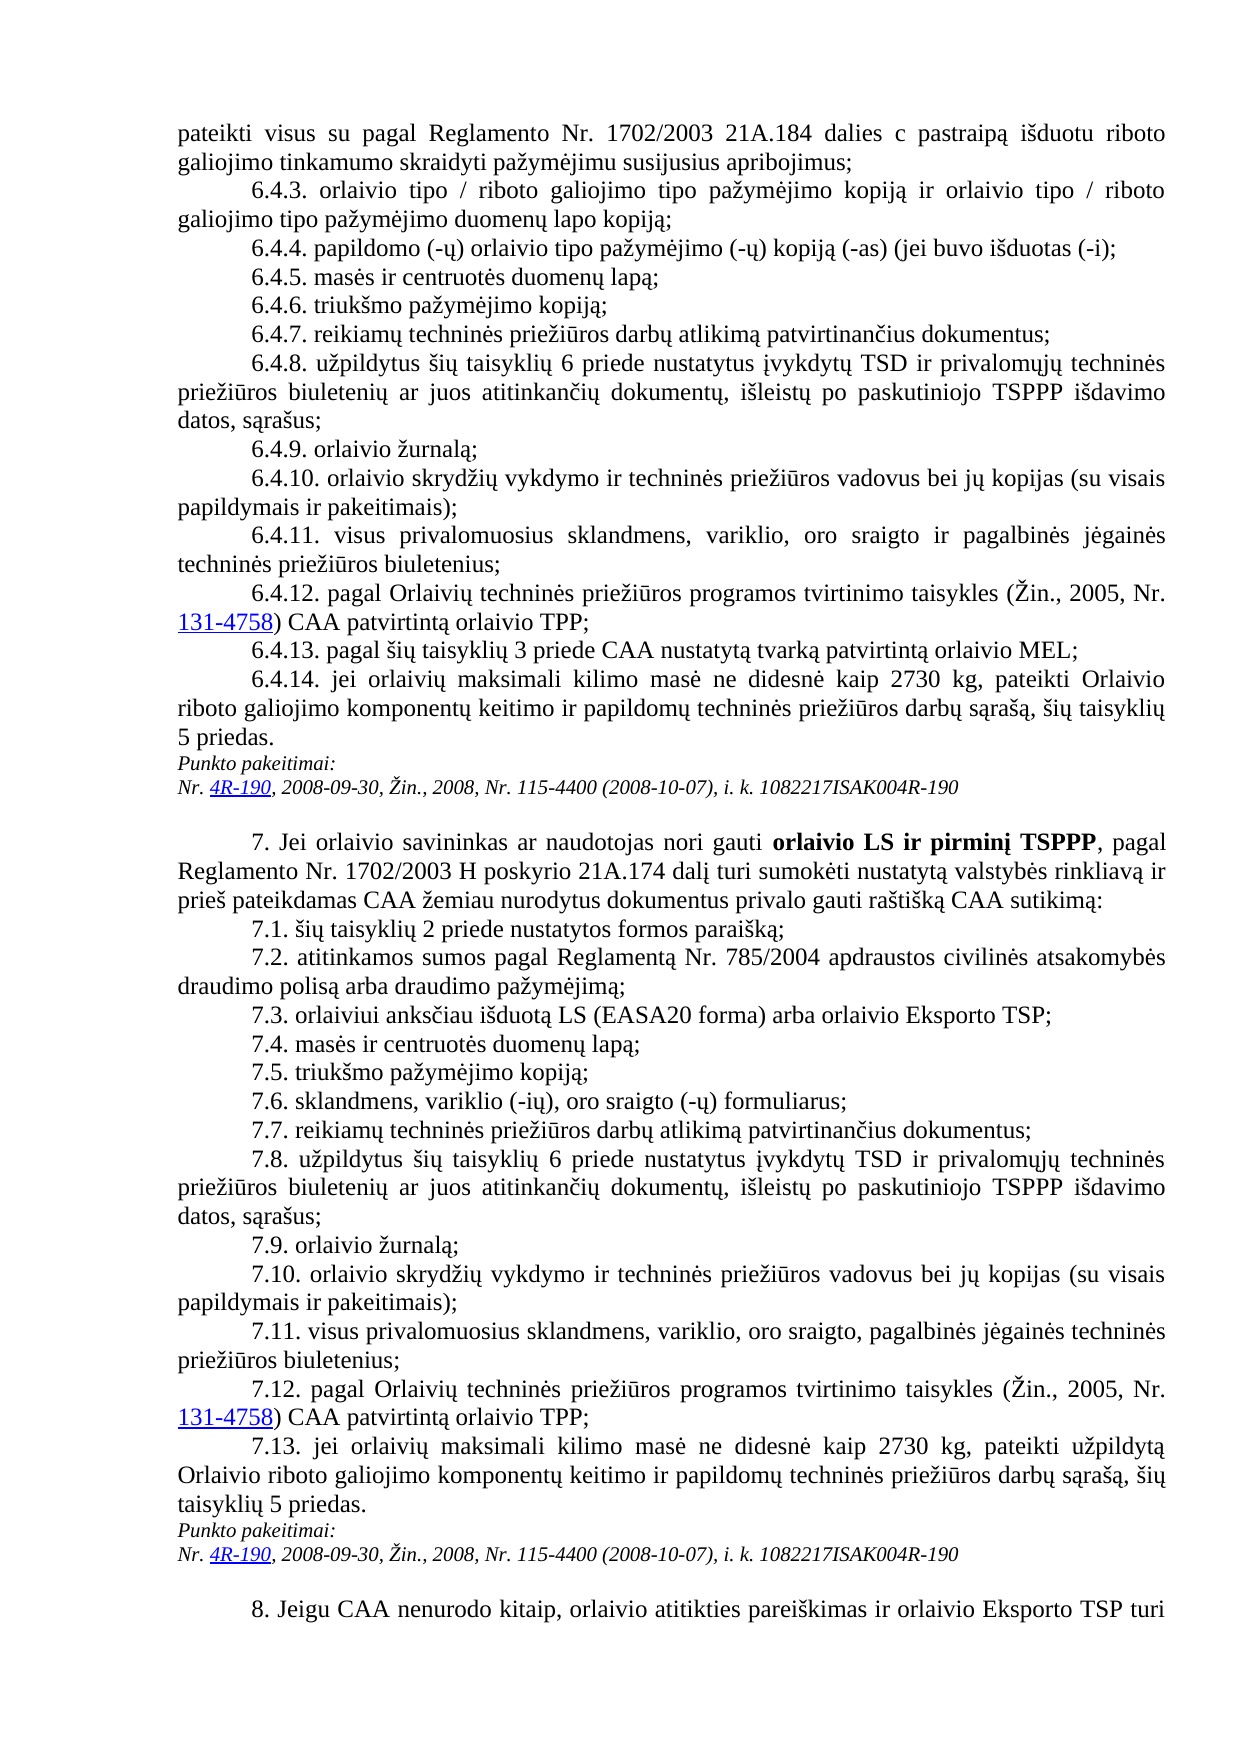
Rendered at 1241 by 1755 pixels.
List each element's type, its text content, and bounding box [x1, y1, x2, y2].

text 7.11. visus privalomuosius sklandmens, variklio, oro sraigto, pagalbinės jėgainės techninės priežiūros biuletenius; [177, 1316, 1166, 1374]
text 6.4.9. orlaivio žurnalą; [177, 434, 1166, 463]
text Nr. 4R-190, 2008-09-30, Žin., 2008, Nr. 115-4400 (2008-10-07), i. k. 1082217ISAK004R-190 [177, 1542, 1166, 1566]
text 6.4.7. reikiamų techninės priežiūros darbų atlikimą patvirtinančius dokumentus; [177, 319, 1166, 348]
text 7.9. orlaivio žurnalą; [177, 1230, 1166, 1259]
text 6.4.5. masės ir centruotės duomenų lapą; [177, 262, 1166, 291]
text Punkto pakeitimai: [177, 751, 1166, 775]
text 7.1. šių taisyklių 2 priede nustatytos formos paraišką; [177, 914, 1166, 942]
text pateikti visus su pagal Reglamento Nr. 1702/2003 21A.184 dalies c pastraipą išduotu riboto galiojimo tinkamumo skraidyti pažymėjimu susijusius apribojimus; [177, 118, 1166, 176]
text 6.4.8. užpildytus šių taisyklių 6 priede nustatytus įvykdytų TSD ir privalomųjų techninės priežiūros biuletenių ar juos atitinkančių dokumentų, išleistų po paskutiniojo TSPPP išdavimo datos, sąrašus; [177, 348, 1166, 434]
text 6.4.4. papildomo (-ų) orlaivio tipo pažymėjimo (-ų) kopiją (-as) (jei buvo išduotas (-i); [177, 233, 1166, 262]
text 7.5. triukšmo pažymėjimo kopiją; [177, 1057, 1166, 1086]
text 7.12. pagal Orlaivių techninės priežiūros programos tvirtinimo taisykles (Žin., 2005, Nr. 131-4758) CAA patvirtintą orlaivio TPP; [177, 1374, 1166, 1431]
text 7.8. užpildytus šių taisyklių 6 priede nustatytus įvykdytų TSD ir privalomųjų techninės priežiūros biuletenių ar juos atitinkančių dokumentų, išleistų po paskutiniojo TSPPP išdavimo datos, sąrašus; [177, 1144, 1166, 1230]
text 6.4.6. triukšmo pažymėjimo kopiją; [177, 291, 1166, 319]
text 6.4.12. pagal Orlaivių techninės priežiūros programos tvirtinimo taisykles (Žin., 2005, Nr. 131-4758) CAA patvirtintą orlaivio TPP; [177, 578, 1166, 636]
text Punkto pakeitimai: [177, 1517, 1166, 1542]
text 7.6. sklandmens, variklio (-ių), oro sraigto (-ų) formuliarus; [177, 1086, 1166, 1115]
text 6.4.11. visus privalomuosius sklandmens, variklio, oro sraigto ir pagalbinės jėgainės techninės priežiūros biuletenius; [177, 521, 1166, 578]
text 7.7. reikiamų techninės priežiūros darbų atlikimą patvirtinančius dokumentus; [177, 1115, 1166, 1144]
text 7.4. masės ir centruotės duomenų lapą; [177, 1029, 1166, 1057]
text 7.10. orlaivio skrydžių vykdymo ir techninės priežiūros vadovus bei jų kopijas (su visais papildymais ir pakeitimais); [177, 1259, 1166, 1316]
text 7.3. orlaiviui anksčiau išduotą LS (EASA20 forma) arba orlaivio Eksporto TSP; [177, 1000, 1166, 1029]
text 6.4.10. orlaivio skrydžių vykdymo ir techninės priežiūros vadovus bei jų kopijas (su visais papildymais ir pakeitimais); [177, 463, 1166, 521]
text 8. Jeigu CAA nenurodo kitaip, orlaivio atitikties pareiškimas ir orlaivio Eksporto TSP turi [177, 1594, 1166, 1623]
text 6.4.14. jei orlaivių maksimali kilimo masė ne didesnė kaip 2730 kg, pateikti Orlaivio riboto galiojimo komponentų keitimo ir papildomų techninės priežiūros darbų sąrašą, šių taisyklių 5 priedas. [177, 664, 1166, 751]
text 7.2. atitinkamos sumos pagal Reglamentą Nr. 785/2004 apdraustos civilinės atsakomybės draudimo polisą arba draudimo pažymėjimą; [177, 942, 1166, 1000]
text 6.4.13. pagal šių taisyklių 3 priede CAA nustatytą tvarką patvirtintą orlaivio MEL; [177, 636, 1166, 664]
text 7.13. jei orlaivių maksimali kilimo masė ne didesnė kaip 2730 kg, pateikti užpildytą Orlaivio riboto galiojimo komponentų keitimo ir papildomų techninės priežiūros darbų sąrašą, šių taisyklių 5 priedas. [177, 1431, 1166, 1517]
text Nr. 4R-190, 2008-09-30, Žin., 2008, Nr. 115-4400 (2008-10-07), i. k. 1082217ISAK004R-190 [177, 775, 1166, 799]
text 6.4.3. orlaivio tipo / riboto galiojimo tipo pažymėjimo kopiją ir orlaivio tipo / riboto galiojimo tipo pažymėjimo duomenų lapo kopiją; [177, 176, 1166, 233]
text 7. Jei orlaivio savininkas ar naudotojas nori gauti orlaivio LS ir pirminį TSPPP, pagal Reglamento Nr. 1702/2003 H poskyrio 21A.174 dalį turi sumokėti nustatytą valstybės rinkliavą ir prieš pateikdamas CAA žemiau nurodytus dokumentus privalo gauti raštišką CAA sutikimą: [177, 827, 1166, 914]
